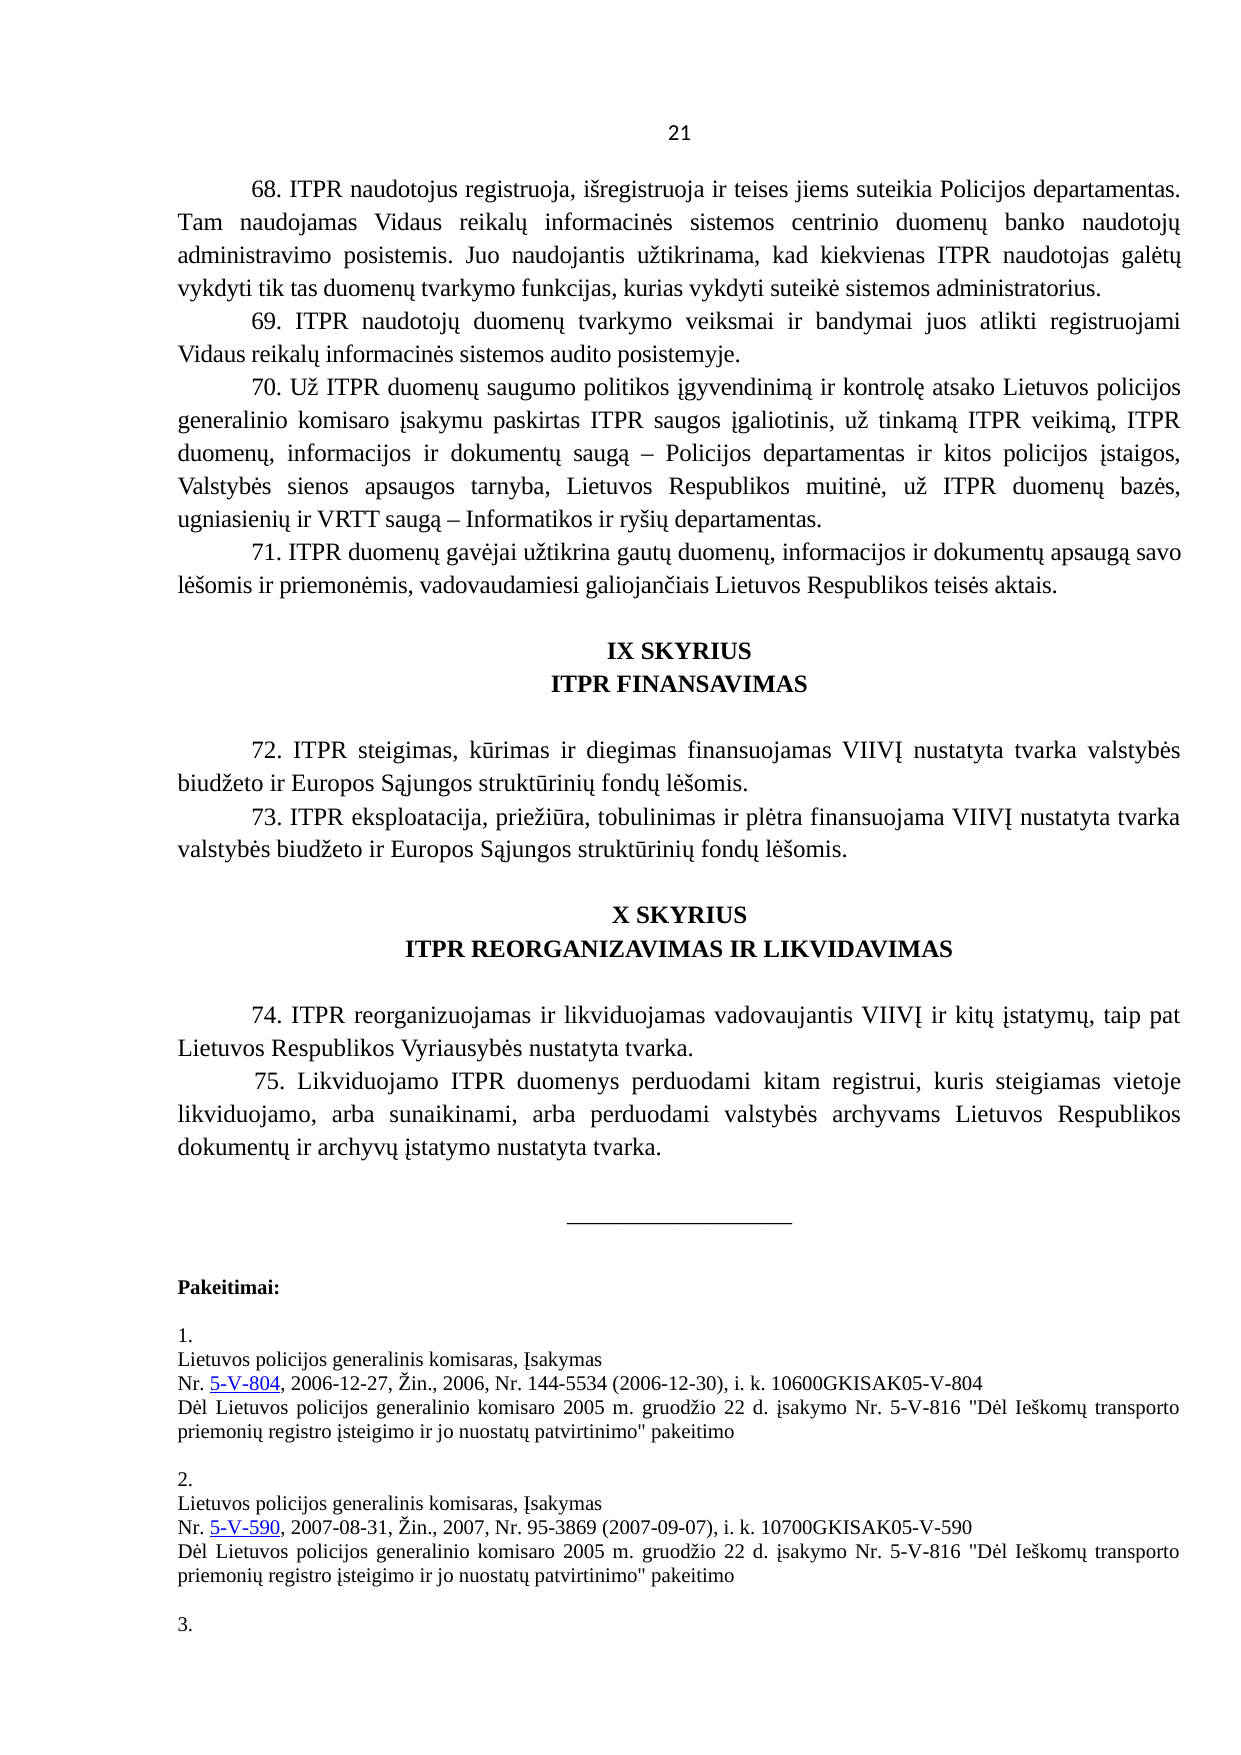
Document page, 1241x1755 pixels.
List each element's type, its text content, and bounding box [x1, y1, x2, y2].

text 75. Likviduojamo ITPR duomenys perduodami kitam registrui, kuris steigiamas vietoje likviduojamo, arba sunaikinami, arba perduodami valstybės archyvams Lietuvos Respublikos dokumentų ir archyvų įstatymo nustatyta tvarka. [177, 1066, 1181, 1161]
text __________________ [177, 1198, 1181, 1227]
text 70. Už ITPR duomenų saugumo politikos įgyvendinimą ir kontrolę atsako Lietuvos policijos generalinio komisaro įsakymu paskirtas ITPR saugos įgaliotinis, už tinkamą ITPR veikimą, ITPR duomenų, informacijos ir dokumentų saugą – Policijos departamentas ir kitos policijos įstaigos, Valstybės sienos apsaugos tarnyba, Lietuvos Respublikos muitinė, už ITPR duomenų bazės, ugniasienių ir VRTT saugą – Informatikos ir ryšių departamentas. [177, 372, 1181, 533]
text 68. ITPR naudotojus registruoja, išregistruoja ir teises jiems suteikia Policijos departamentas. Tam naudojamas Vidaus reikalų informacinės sistemos centrinio duomenų banko naudotojų administravimo posistemis. Juo naudojantis užtikrinama, kad kiekvienas ITPR naudotojas galėtų vykdyti tik tas duomenų tvarkymo funkcijas, kurias vykdyti suteikė sistemos administratorius. [177, 174, 1181, 302]
text Lietuvos policijos generalinis komisaras, Įsakymas [177, 1347, 1181, 1371]
text Nr. 5-V-590, 2007-08-31, Žin., 2007, Nr. 95-3869 (2007-09-07), i. k. 10700GKISAK05-V-590 [177, 1515, 1181, 1539]
text 73. ITPR eksploatacija, priežiūra, tobulinimas ir plėtra finansuojama VIIVĮ nustatyta tvarka valstybės biudžeto ir Europos Sąjungos struktūrinių fondų lėšomis. [177, 802, 1181, 863]
text X SKYRIUS [177, 901, 1181, 929]
text 1. [177, 1323, 1181, 1347]
text Lietuvos policijos generalinis komisaras, Įsakymas [177, 1491, 1181, 1515]
text 2. [177, 1467, 1181, 1491]
text Dėl Lietuvos policijos generalinio komisaro 2005 m. gruodžio 22 d. įsakymo Nr. 5-V-816 "Dėl Ieškomų transporto priemonių registro įsteigimo ir jo nuostatų patvirtinimo" pakeitimo [177, 1395, 1181, 1443]
text IX SKYRIUS [177, 636, 1181, 665]
text ITPR FINANSAVIMAS [177, 669, 1181, 698]
text ITPR REORGANIZAVIMAS IR LIKVIDAVIMAS [177, 934, 1181, 962]
text 69. ITPR naudotojų duomenų tvarkymo veiksmai ir bandymai juos atlikti registruojami Vidaus reikalų informacinės sistemos audito posistemyje. [177, 306, 1181, 368]
text Nr. 5-V-804, 2006-12-27, Žin., 2006, Nr. 144-5534 (2006-12-30), i. k. 10600GKISAK05-V-804 [177, 1371, 1181, 1395]
text 72. ITPR steigimas, kūrimas ir diegimas finansuojamas VIIVĮ nustatyta tvarka valstybės biudžeto ir Europos Sąjungos struktūrinių fondų lėšomis. [177, 736, 1181, 797]
text 71. ITPR duomenų gavėjai užtikrina gautų duomenų, informacijos ir dokumentų apsaugą savo lėšomis ir priemonėmis, vadovaudamiesi galiojančiais Lietuvos Respublikos teisės aktais. [177, 537, 1181, 599]
text Dėl Lietuvos policijos generalinio komisaro 2005 m. gruodžio 22 d. įsakymo Nr. 5-V-816 "Dėl Ieškomų transporto priemonių registro įsteigimo ir jo nuostatų patvirtinimo" pakeitimo [177, 1539, 1181, 1587]
text 74. ITPR reorganizuojamas ir likviduojamas vadovaujantis VIIVĮ ir kitų įstatymų, taip pat Lietuvos Respublikos Vyriausybės nustatyta tvarka. [177, 1000, 1181, 1061]
text 3. [177, 1612, 1181, 1636]
text Pakeitimai: [177, 1275, 1181, 1299]
